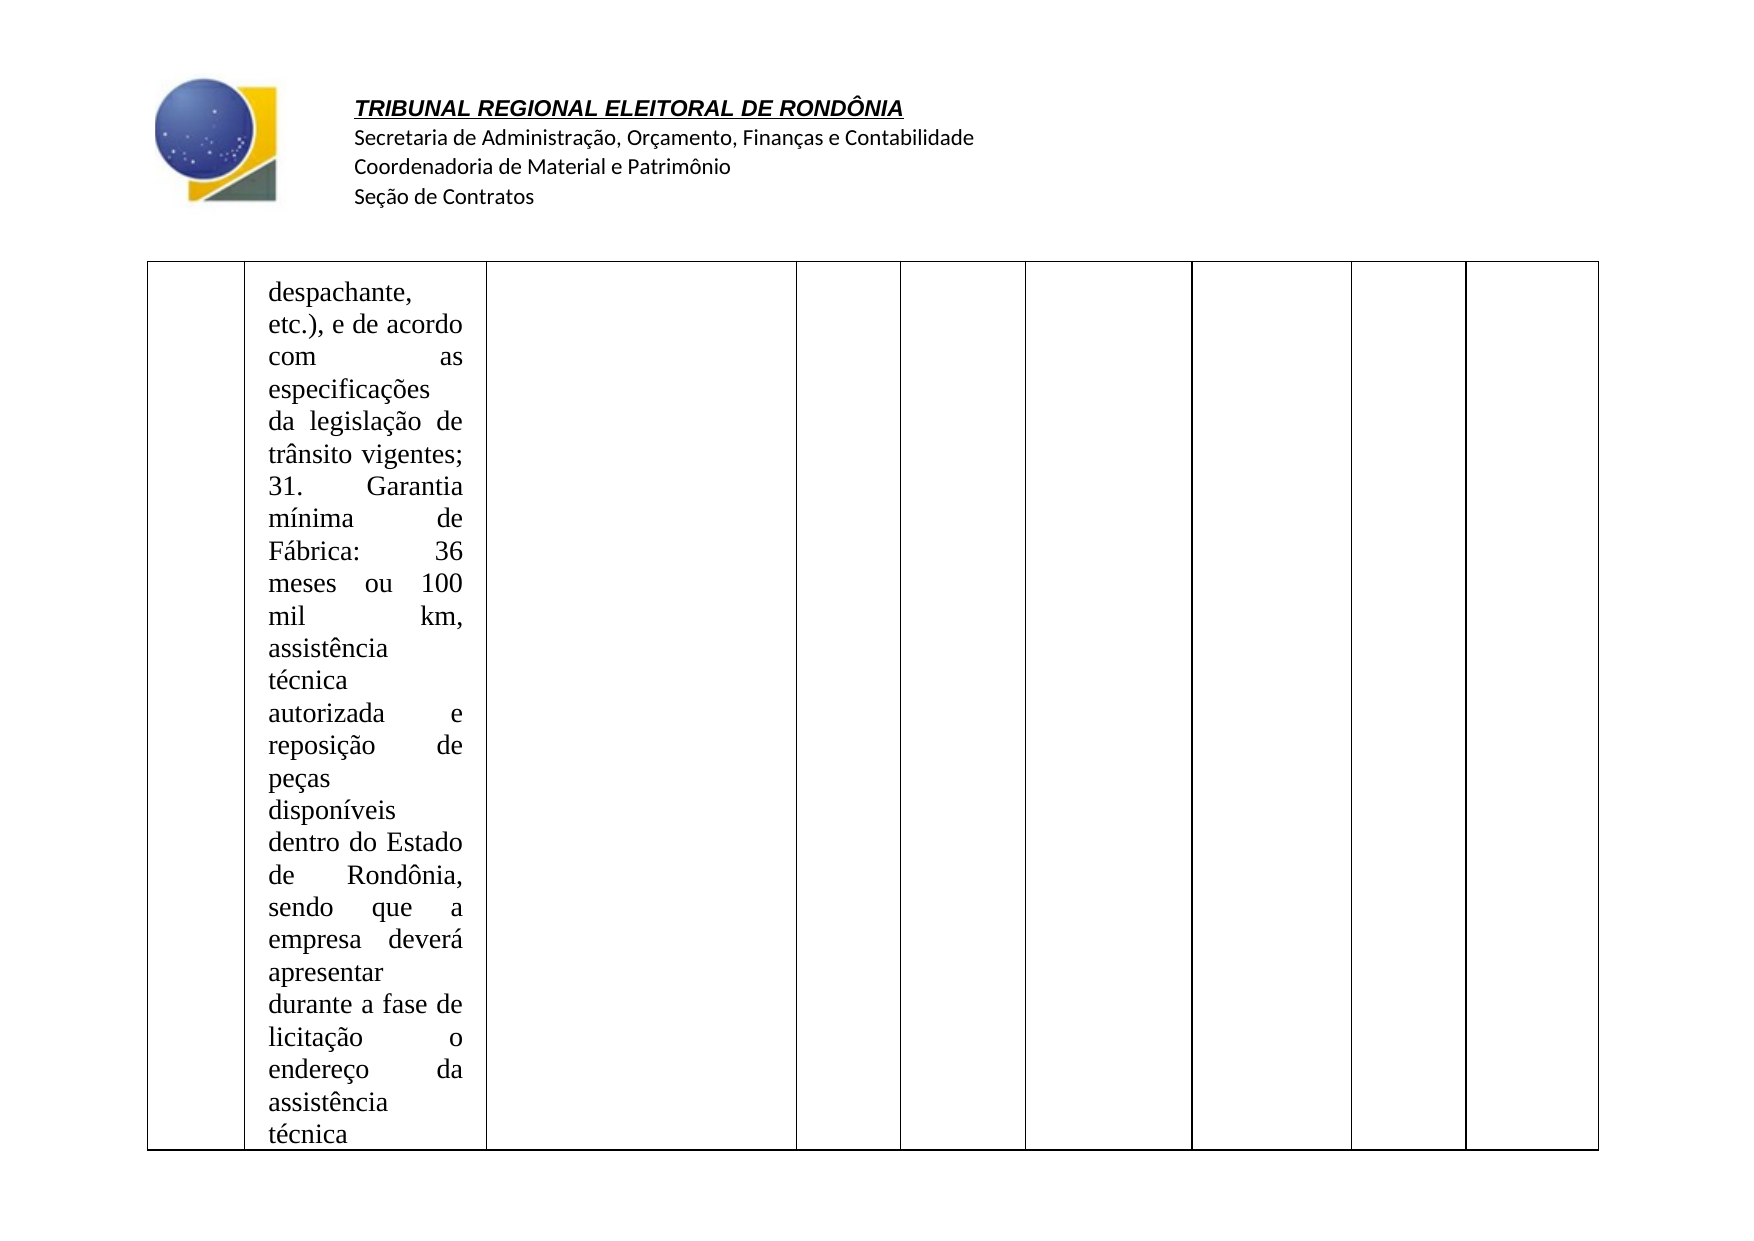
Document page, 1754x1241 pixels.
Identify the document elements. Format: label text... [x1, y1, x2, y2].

table_cell [1467, 262, 1598, 1149]
table_cell [901, 262, 1025, 1149]
table_cell [487, 262, 796, 1149]
table_cell [1193, 262, 1351, 1149]
table_cell [148, 262, 244, 1149]
table_cell [1026, 262, 1191, 1149]
table_cell Veículo tipo utilitário com carroceria fechada (SUV) novo, zero quilômetro de fábrica, ano de fabricação e modelo igual ou posterior à assinatura do Contrato/Ordem de Fornecimento. 1. Cor preta (original do fabricante); 2. 04 portas laterais e uma de acesso ao porta malas; 3. Tração 4x4 ação integrada, com reduzida com acionamento eletrônico; 4. Cabine com capacidade para 05 ocupantes; 5. Motor movido a diesel; 6. A partir da motorização de 2.8 a combustão; 7. Potência igual ou superior: 200CV; 8. Direção hidráulica ou elétrica; 9. Ar-condicionado; 10. Câmbio automático; 11. Vidros com acionamento elétricos e travas elétricas nas 04 (quatro) portas; 12. Freios ABS; 13. Luz auxiliar de freio (brake light); 14. Alarme antifurto; 15. Sensor de estacionamento dianteiro e traseiro; 16. Air bag: mínimo, dianteiro, laterais e de cortina; 17. Rodas de liga leve; 18. Controle de tração; 19. A fabricação dos pneus deve ser do ano corrente ou, no máximo, no prazo de 07(sete) meses anteriores à data de entrega do veículo; 20.O estepe do veículo deve ter rodas e pneus com as mesmas características de utilização das outras quatro rodas e pneus do veículo, não sendo admitido estepe de rodagem restrita em velocidade ou de uso temporário; 21. Protetor de cárter; 22. Jogo de tapetes; 23. Central multimídia com GPS e câmera de ré integrados; 24. Película somente nos vidros laterais e traseiro, com transparência mínima prevista em lei, atendendo aos termos do art. 2º da Resolução do Conselho Nacional de Trânsito nº 254/2007 e da NBR 9491 e suas normas complementares – (transparência mínima de: 70% nos vidros laterais dianteiros e 28% nos vidros laterais traseiros e 28% no vidro traseiro); 25. Equipado com os demais itens de série e acessórios de segurança originais de fábrica, exigidos pelo CONTRAN; 26. O veículo automotor deve atender aos limites máximos de emissão de poluentes provenientes do escapamento fixados no âmbito do Programa de Controle da Poluição do Ar por Veículos Automotores – PROCONVE -, conforme Resolução CONAMA nº 18, de 06/05/1986, Resolução CONAMA 490, de 16 de novembro de 2018 e Resolução CONAMA 492, de 20 de dezembro de 2018, complementações e alterações supervenientes; 27. A contratada se obriga a promover apresentação e treinamento aos usuários sobre as funcionalidades e recursos do veículo na ocasião da entrega; 28. A contratada se obriga a promover apresentação e treinamento aos usuários sobre as funcionalidades e recursos do veículo na ocasião da entrega; 29. Com todos equipamentos exigidos pelo CONTRAN e estarem conformidade com todas as normas do PROCONVE (Programa de Controle de Poluição do ar por veículos Automotores); 30. Os veículos deverão ser entregues licenciados e emplacados na categoria de veículo oficial e em nome do Tribunal Regional Eleitoral de Rondônia, todas as taxas e despesas quitadas (IPVA, emplacamento, jogo de placas, despachante, etc.), e de acordo com as especificações da legislação de trânsito vigentes; 31. Garantia mínima de Fábrica: 36 meses ou 100 mil km, assistência técnica autorizada e reposição de peças disponíveis dentro do Estado de Rondônia, sendo que a empresa deverá apresentar durante a fase de licitação o endereço da assistência técnica autorizada, sendo uma na capital e pelo menos 02 no interior do Estado. A comprovação desses endereços poderá ser feita por meio de links, manuais de assistência técnica ou outro meio idôneo que comprove o local da assistência. [245, 262, 486, 1149]
table_cell [797, 262, 900, 1149]
table_cell [1352, 262, 1465, 1149]
